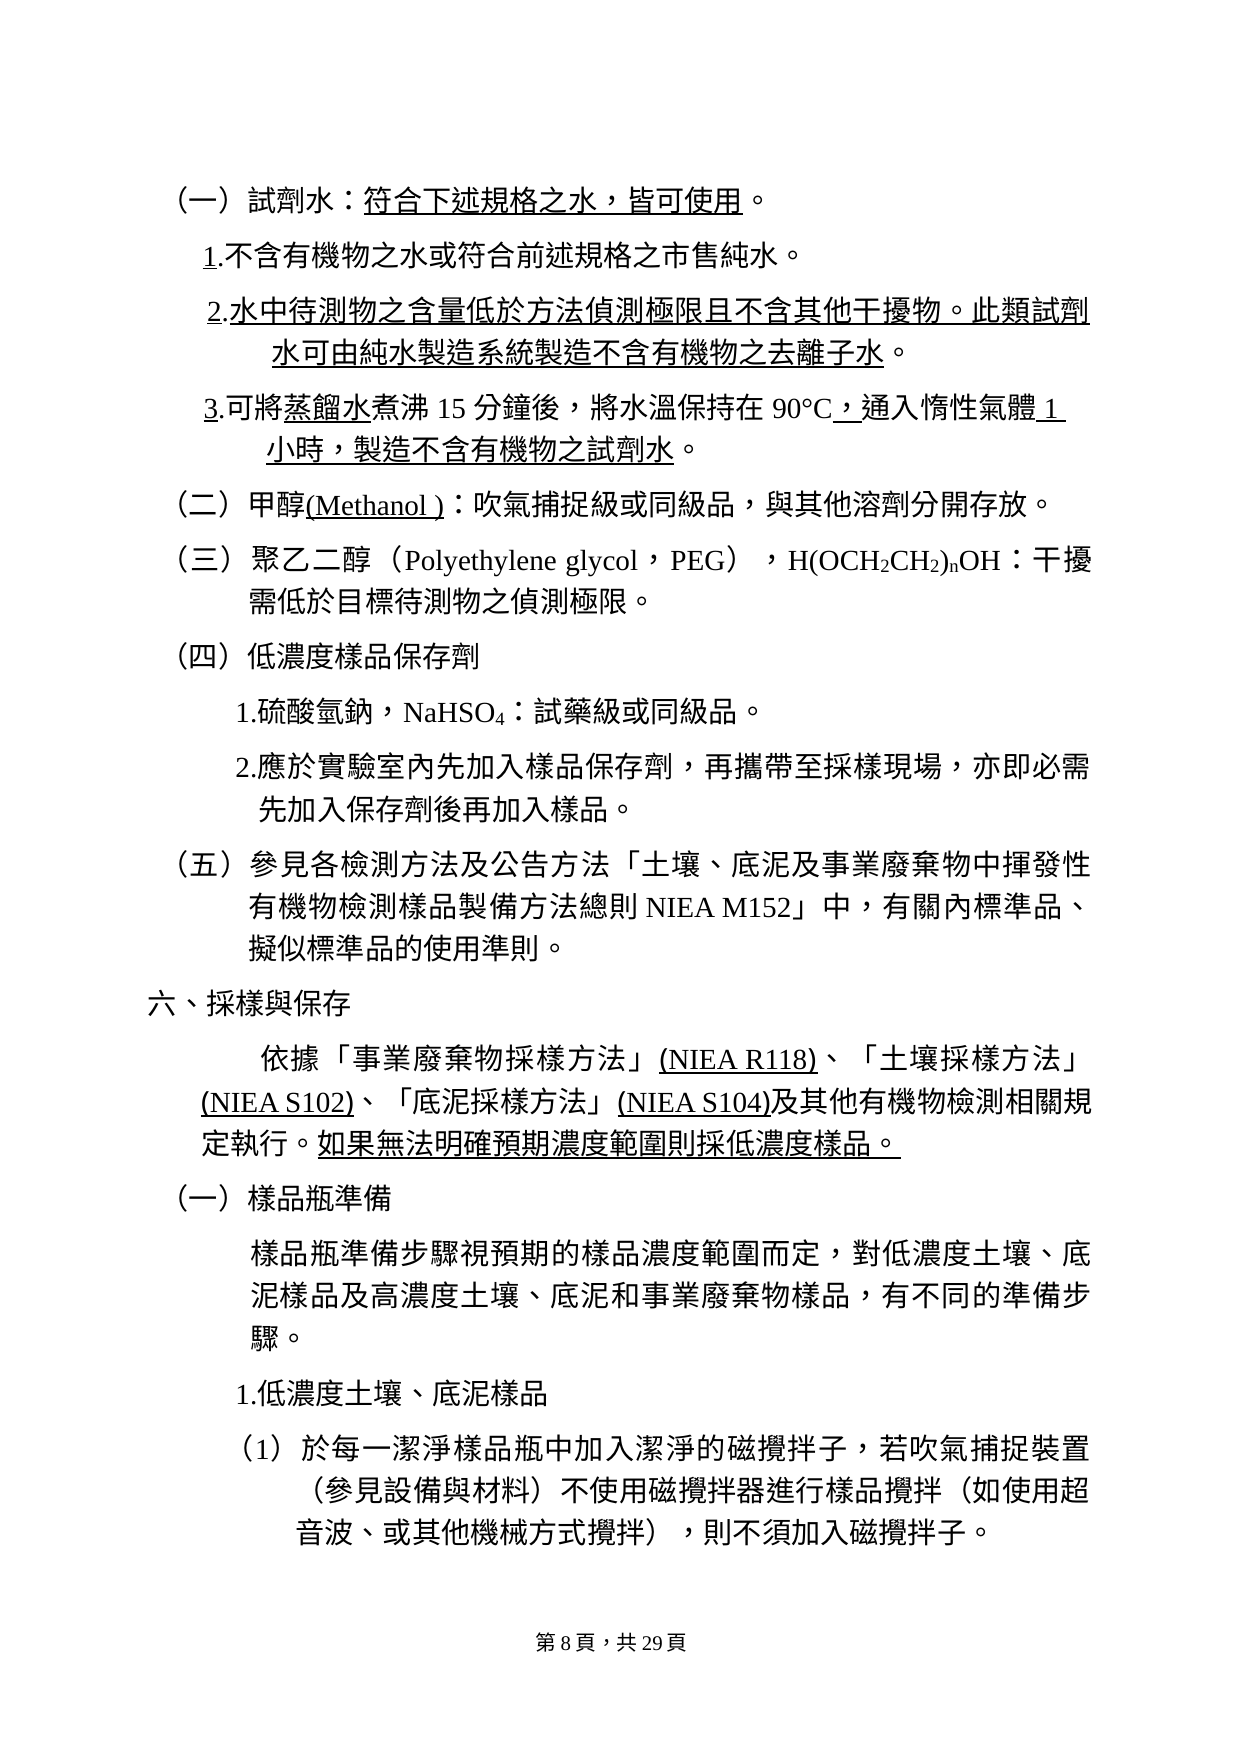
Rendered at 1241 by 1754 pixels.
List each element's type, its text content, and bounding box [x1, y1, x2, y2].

text （一）試劑水：符合下述規格之水，皆可使用。 [159, 177, 1093, 219]
text 3.可將蒸餾水煮沸 15 分鐘後，將水溫保持在 90°C，通入惰性氣體 1 小時，製造不含有機物之試劑水。 [159, 384, 1093, 469]
text 1.低濃度土壤、底泥樣品 [235, 1370, 1093, 1413]
text （五）參見各檢測方法及公告方法「土壤、底泥及事業廢棄物中揮發性有機物檢測樣品製備方法總則NIEA M152」中，有關內標準品、擬似標準品的使用準則。 [159, 841, 1093, 968]
text （一）樣品瓶準備 [159, 1176, 1093, 1218]
text （四）低濃度樣品保存劑 [159, 634, 1093, 676]
text 1.不含有機物之水或符合前述規格之市售純水。 [158, 232, 1093, 274]
text 1.硫酸氫鈉，NaHSO4：試藥級或同級品。 [235, 689, 1093, 731]
text 樣品瓶準備步驟視預期的樣品濃度範圍而定，對低濃度土壤、底泥樣品及高濃度土壤、底泥和事業廢棄物樣品，有不同的準備步驟。 [250, 1231, 1093, 1358]
text 2.應於實驗室內先加入樣品保存劑，再攜帶至採樣現場，亦即必需先加入保存劑後再加入樣品。 [235, 744, 1093, 829]
text 2.水中待測物之含量低於方法偵測極限且不含其他干擾物。此類試劑水可由純水製造系統製造不含有機物之去離子水。 [159, 287, 1093, 372]
text 六、採樣與保存 [148, 981, 1093, 1023]
text 依據「事業廢棄物採樣方法」(NIEA R118)、「土壤採樣方法」(NIEA S102)、「底泥採樣方法」(NIEA S104)及其他有機物檢測相關規定執行。如果無法明確預期濃度範圍則採低濃度樣品。 [201, 1036, 1093, 1163]
text （1）於每一潔淨樣品瓶中加入潔淨的磁攪拌子，若吹氣捕捉裝置（參見設備與材料）不使用磁攪拌器進行樣品攪拌（如使用超音波、或其他機械方式攪拌），則不須加入磁攪拌子。 [224, 1425, 1093, 1552]
text （二）甲醇(Methanol )：吹氣捕捉級或同級品，與其他溶劑分開存放。 [159, 482, 1093, 524]
text （三）聚乙二醇（Polyethylene glycol，PEG），H(OCH2CH2)nOH：干擾需低於目標待測物之偵測極限。 [159, 537, 1093, 621]
